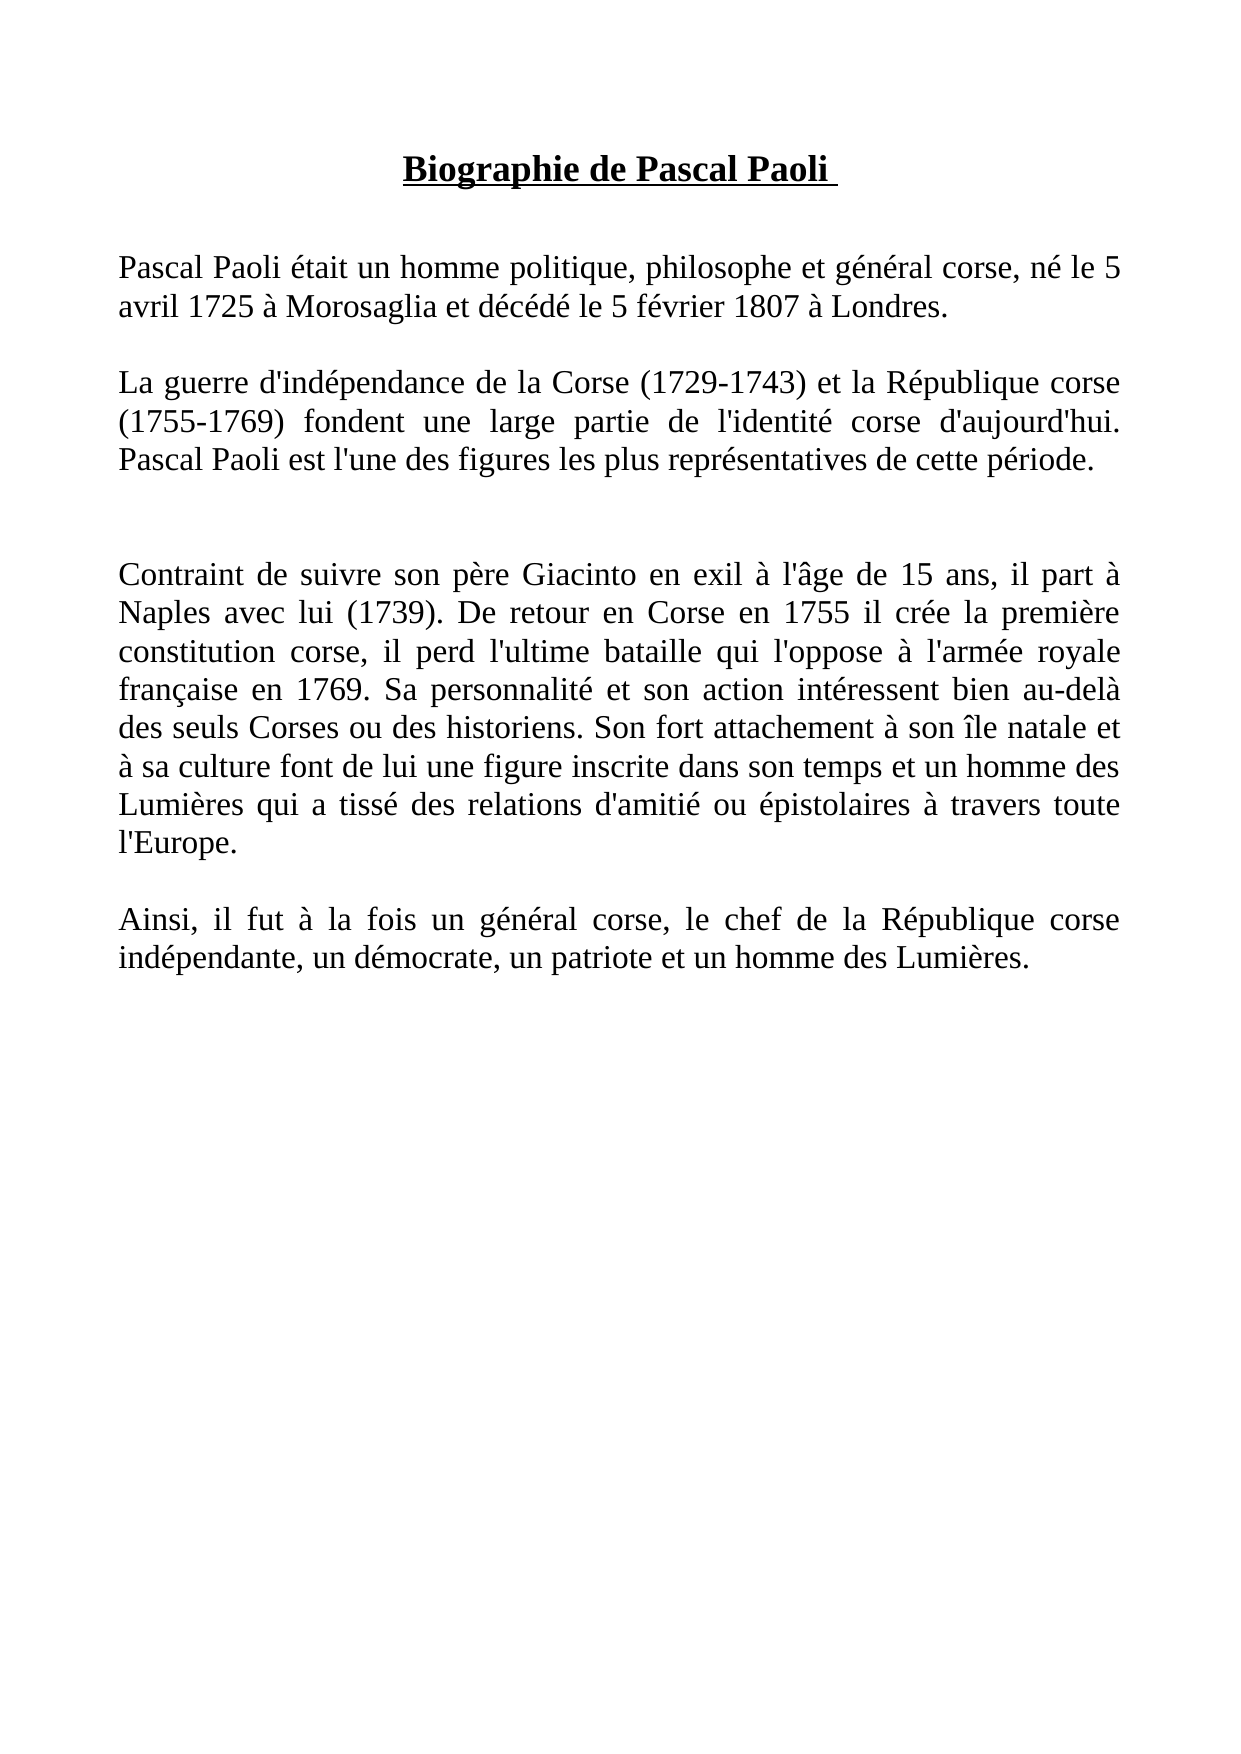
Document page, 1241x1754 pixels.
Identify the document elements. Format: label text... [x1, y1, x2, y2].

text Biographie de Pascal Paoli [118, 147, 1122, 190]
text Contraint de suivre son père Giacinto en exil à l'âge de 15 ans, il part à Naples avec lui (1739). De retour en Corse en 1755 il crée la première constitution corse, il perd l'ultime bataille qui l'oppose à l'armée royale française en 1769. Sa personnalité et son action intéressent bien au-delà des seuls Corses ou des historiens. Son fort attachement à son île natale et à sa culture font de lui une figure inscrite dans son temps et un homme des Lumières qui a tissé des relations d'amitié ou épistolaires à travers toute l'Europe. [118, 554, 1122, 861]
text Pascal Paoli était un homme politique, philosophe et général corse, né le 5 avril 1725 à Morosaglia et décédé le 5 février 1807 à Londres. [118, 247, 1122, 324]
text La guerre d'indépendance de la Corse (1729-1743) et la République corse (1755-1769) fondent une large partie de l'identité corse d'aujourd'hui. Pascal Paoli est l'une des figures les plus représentatives de cette période. [118, 362, 1122, 477]
text Ainsi, il fut à la fois un général corse, le chef de la République corse indépendante, un démocrate, un patriote et un homme des Lumières. [118, 899, 1122, 976]
